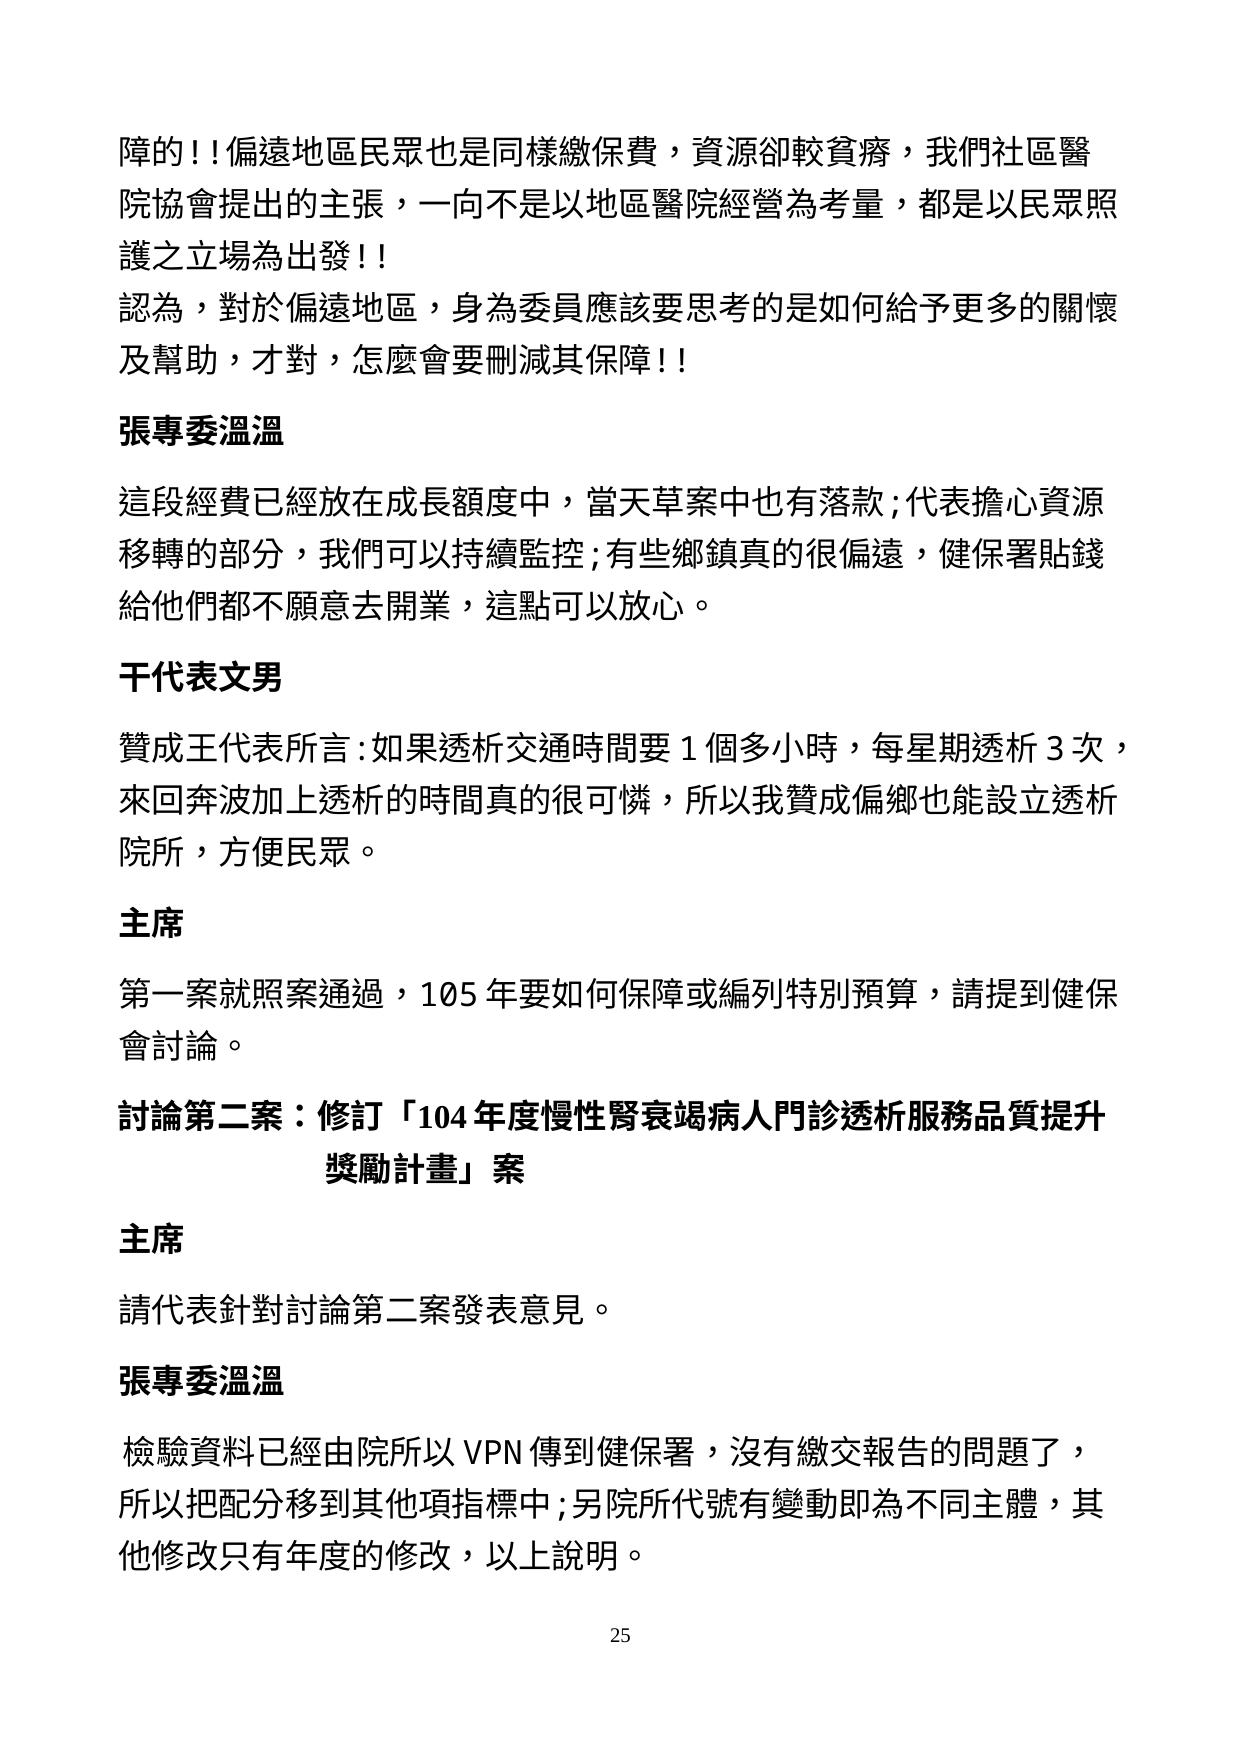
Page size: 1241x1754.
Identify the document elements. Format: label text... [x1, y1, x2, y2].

text 干代表文男 [118, 648, 1122, 700]
text 張專委溫溫 [118, 1352, 1122, 1404]
text 主席 [118, 1210, 1122, 1262]
text 主席 [118, 893, 1122, 946]
text 贊成王代表所言:如果透析交通時間要1個多小時，每星期透析3次，來回奔波加上透析的時間真的很可憐，所以我贊成偏鄉也能設立透析院所，方便民眾。 [118, 718, 1122, 875]
text 這段經費已經放在成長額度中，當天草案中也有落款;代表擔心資源移轉的部分，我們可以持續監控;有些鄉鎮真的很偏遠，健保署貼錢給他們都不願意去開業，這點可以放心。 [118, 473, 1122, 629]
text 張專委溫溫 [118, 402, 1122, 454]
text 討論第二案：修訂「104年度慢性腎衰竭病人門診透析服務品質提升獎勵計畫」案 [117, 1087, 1122, 1191]
text 第一案就照案通過，105年要如何保障或編列特別預算，請提到健保會討論。 [118, 964, 1122, 1068]
text 請代表針對討論第二案發表意見。 [118, 1281, 1122, 1333]
text 檢驗資料已經由院所以VPN傳到健保署，沒有繳交報告的問題了，所以把配分移到其他項指標中;另院所代號有變動即為不同主體，其他修改只有年度的修改，以上說明。 [118, 1423, 1122, 1579]
text 障的!!偏遠地區民眾也是同樣繳保費，資源卻較貧瘠，我們社區醫院協會提出的主張，一向不是以地區醫院經營為考量，都是以民眾照護之立場為出發!! 認為，對於偏遠地區，身為委員應該要思考的是如何給予更多的關懷及幫助，才對，怎麼會要刪減其保障!! [118, 123, 1122, 383]
